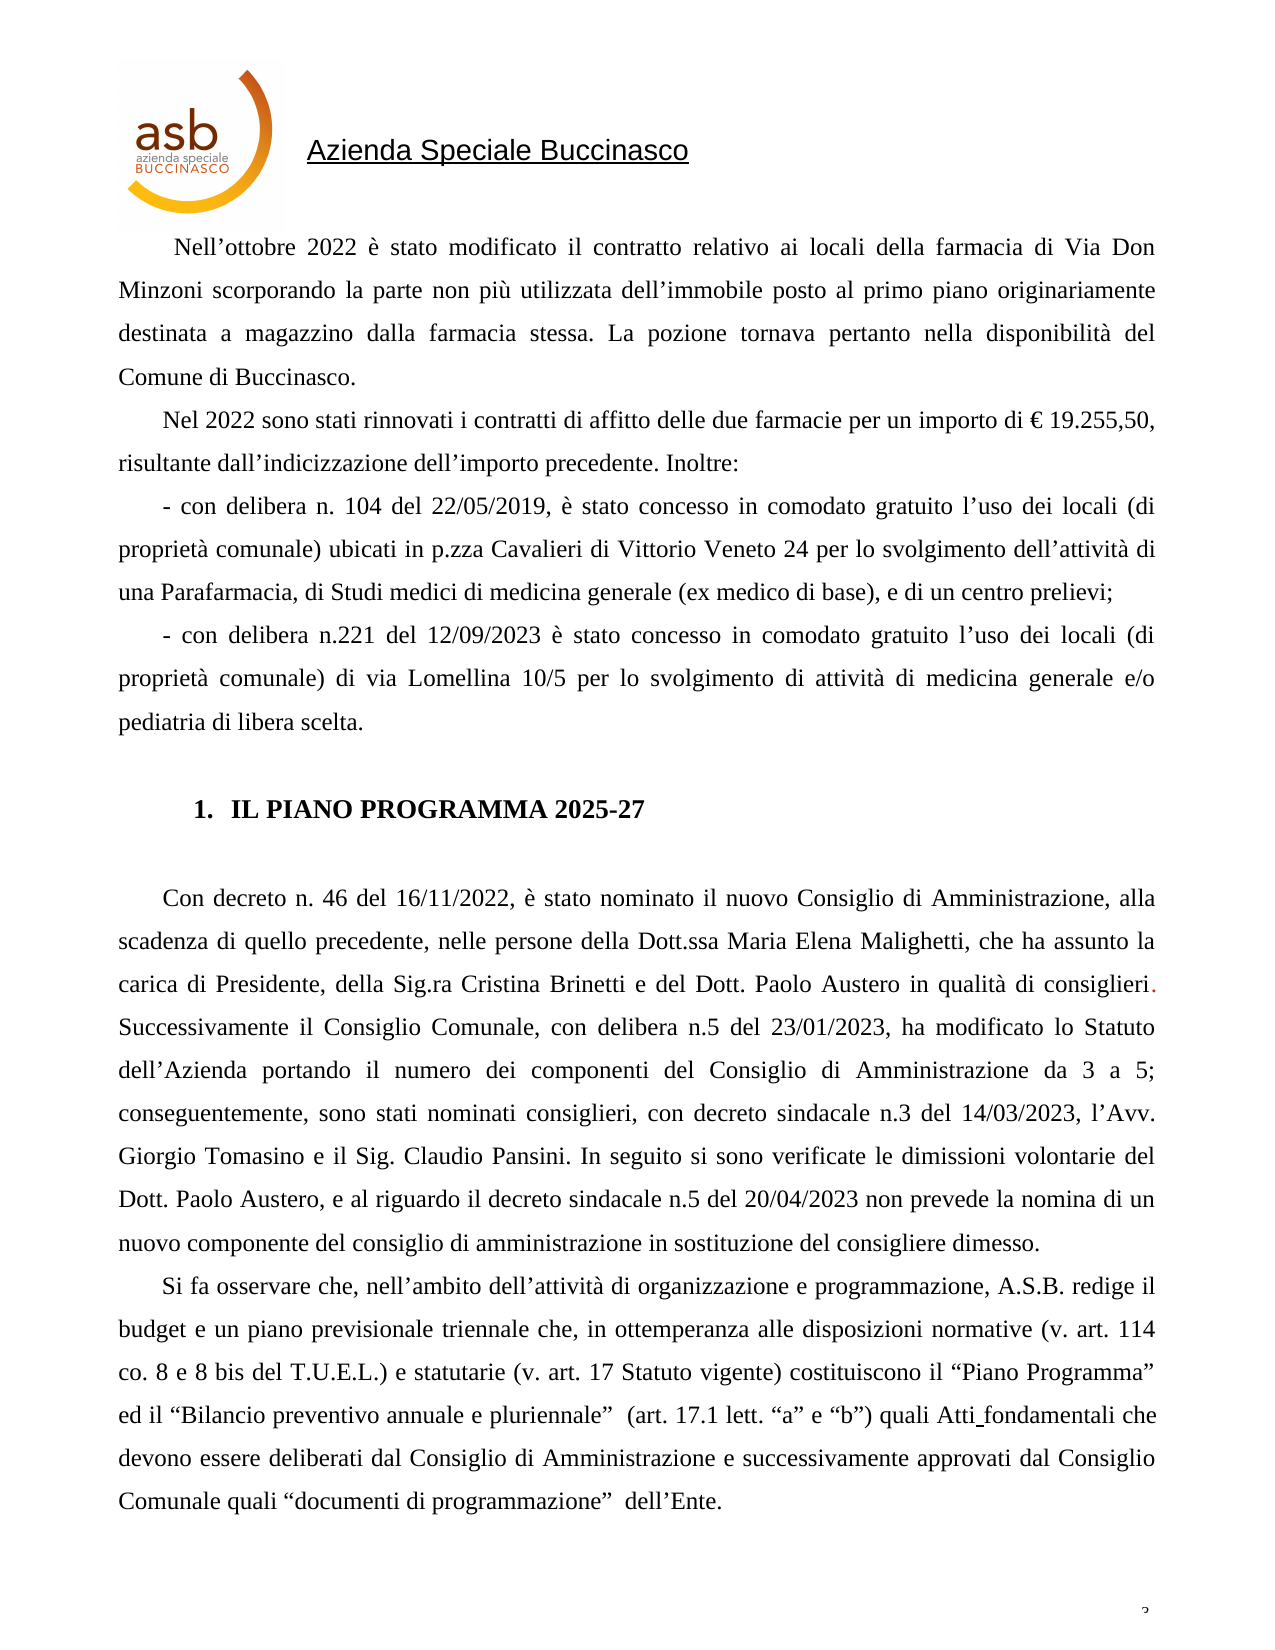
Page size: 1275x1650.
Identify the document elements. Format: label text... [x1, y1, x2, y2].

text - con delibera n. 104 del 22/05/2019, è stato concesso in comodato gratuito l’uso dei locali (di proprietà comunale) ubicati in p.zza Cavalieri di Vittorio Veneto 24 per lo svolgimento dell’attività di una Parafarmacia, di Studi medici di medicina generale (ex medico di base), e di un centro prelievi; [118, 491, 1157, 606]
list IL PIANO PROGRAMMA 2025-27 [193, 793, 1157, 824]
text Nel 2022 sono stati rinnovati i contratti di affitto delle due farmacie per un importo di € 19.255,50, risultante dall’indicizzazione dell’importo precedente. Inoltre: [118, 405, 1157, 477]
picture [118, 59, 286, 232]
text - con delibera n.221 del 12/09/2023 è stato concesso in comodato gratuito l’uso dei locali (di proprietà comunale) di via Lomellina 10/5 per lo svolgimento di attività di medicina generale e/o pediatria di libera scelta. [118, 620, 1157, 735]
text Nell’ottobre 2022 è stato modificato il contratto relativo ai locali della farmacia di Via Don Minzoni scorporando la parte non più utilizzata dell’immobile posto al primo piano originariamente destinata a magazzino dalla farmacia stessa. La pozione tornava pertanto nella disponibilità del Comune di Buccinasco. [118, 232, 1157, 390]
text Si fa osservare che, nell’ambito dell’attività di organizzazione e programmazione, A.S.B. redige il budget e un piano previsionale triennale che, in ottemperanza alle disposizioni normative (v. art. 114 co. 8 e 8 bis del T.U.E.L.) e statutarie (v. art. 17 Statuto vigente) costituiscono il “Piano Programma” ed il “Bilancio preventivo annuale e pluriennale” (art. 17.1 lett. “a” e “b”) quali Atti fondamentali che devono essere deliberati dal Consiglio di Amministrazione e successivamente approvati dal Consiglio Comunale quali “documenti di programmazione” dell’Ente. [118, 1271, 1157, 1515]
text Con decreto n. 46 del 16/11/2022, è stato nominato il nuovo Consiglio di Amministrazione, alla scadenza di quello precedente, nelle persone della Dott.ssa Maria Elena Malighetti, che ha assunto la carica di Presidente, della Sig.ra Cristina Brinetti e del Dott. Paolo Austero in qualità di consiglieri. Successivamente il Consiglio Comunale, con delibera n.5 del 23/01/2023, ha modificato lo Statuto dell’Azienda portando il numero dei componenti del Consiglio di Amministrazione da 3 a 5; conseguentemente, sono stati nominati consiglieri, con decreto sindacale n.3 del 14/03/2023, l’Avv. Giorgio Tomasino e il Sig. Claudio Pansini. In seguito si sono verificate le dimissioni volontarie del Dott. Paolo Austero, e al riguardo il decreto sindacale n.5 del 20/04/2023 non prevede la nomina di un nuovo componente del consiglio di amministrazione in sostituzione del consigliere dimesso. [118, 883, 1157, 1256]
